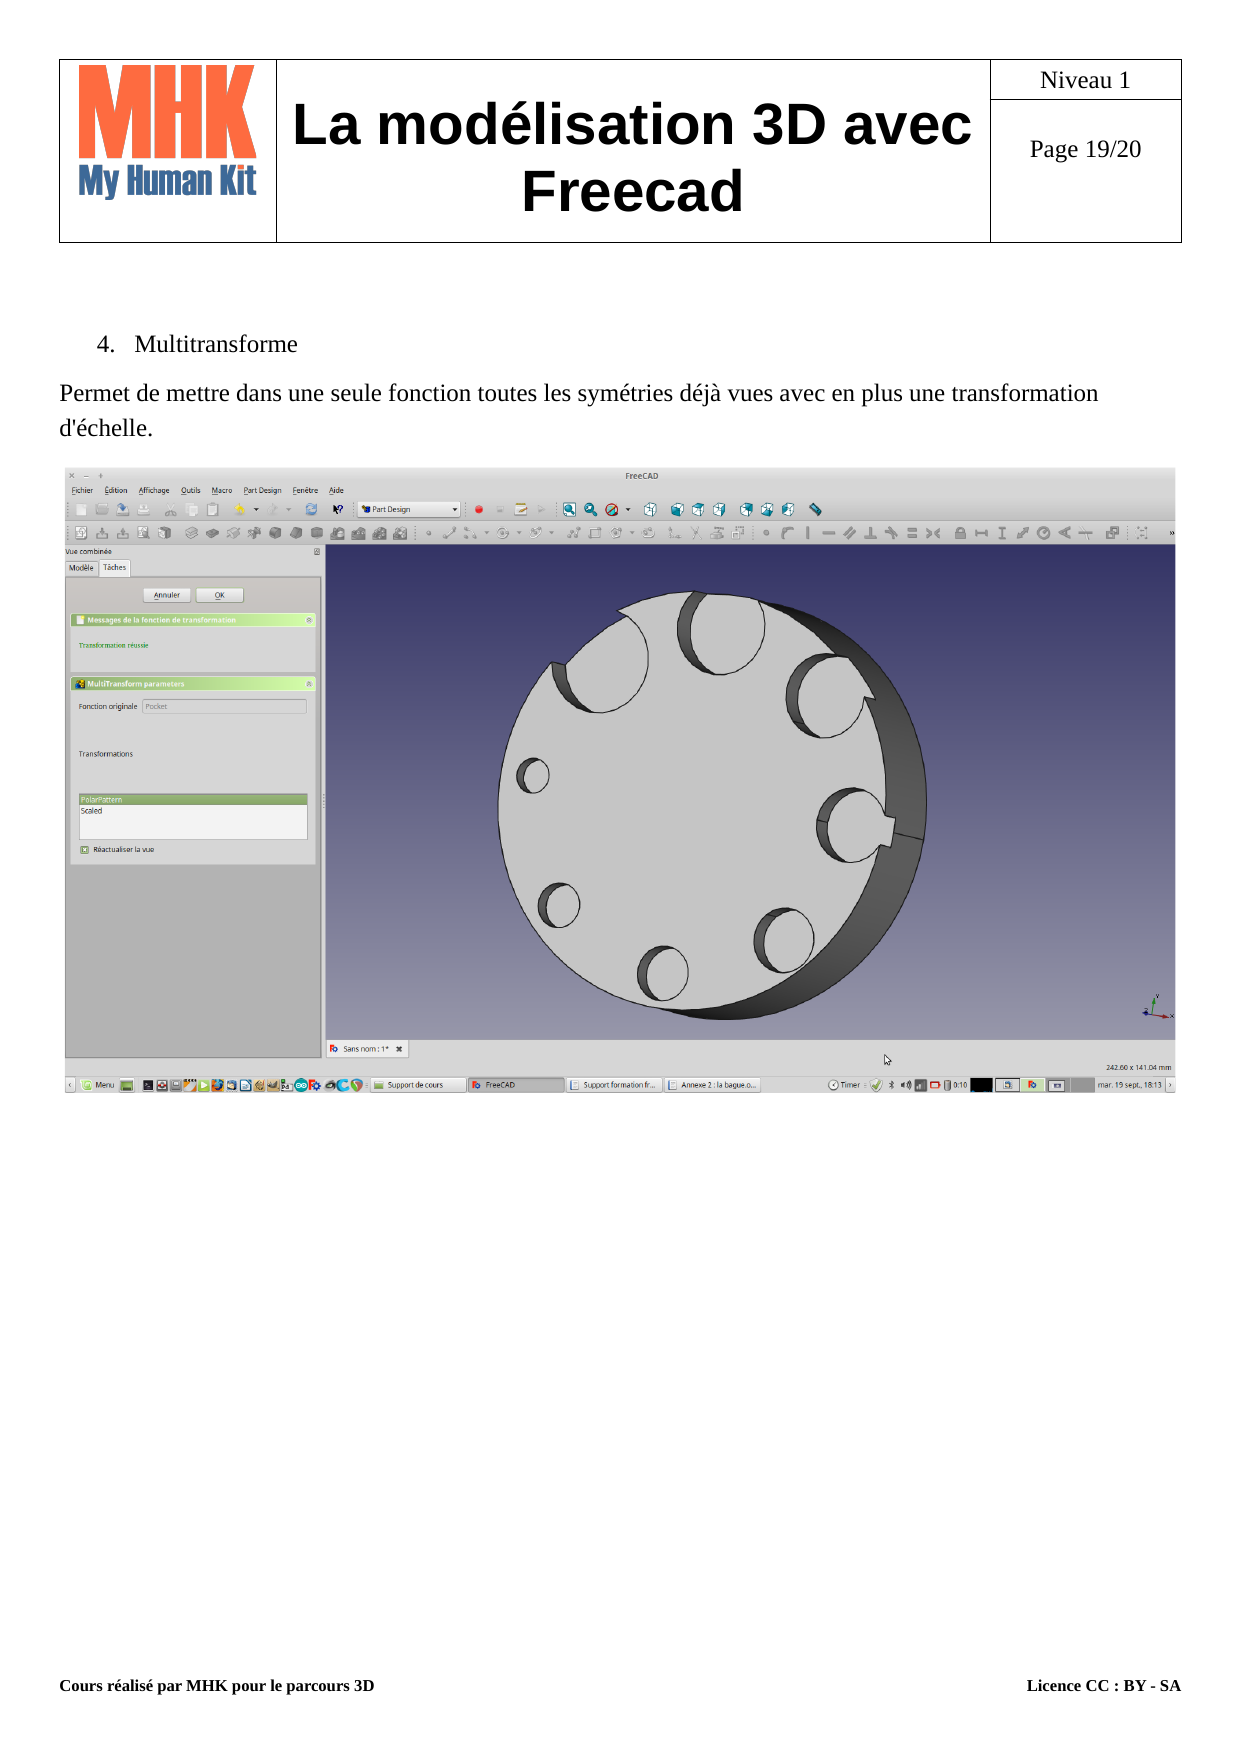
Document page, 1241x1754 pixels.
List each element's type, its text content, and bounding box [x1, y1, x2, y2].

picture [79, 65, 257, 200]
picture [64, 467, 1176, 1093]
list Multitransforme [97, 329, 1181, 358]
text Permet de mettre dans une seule fonction toutes les symétries déjà vues avec en plus une transformation d'échelle. [59, 378, 1181, 442]
table_header [59, 462, 1181, 1127]
